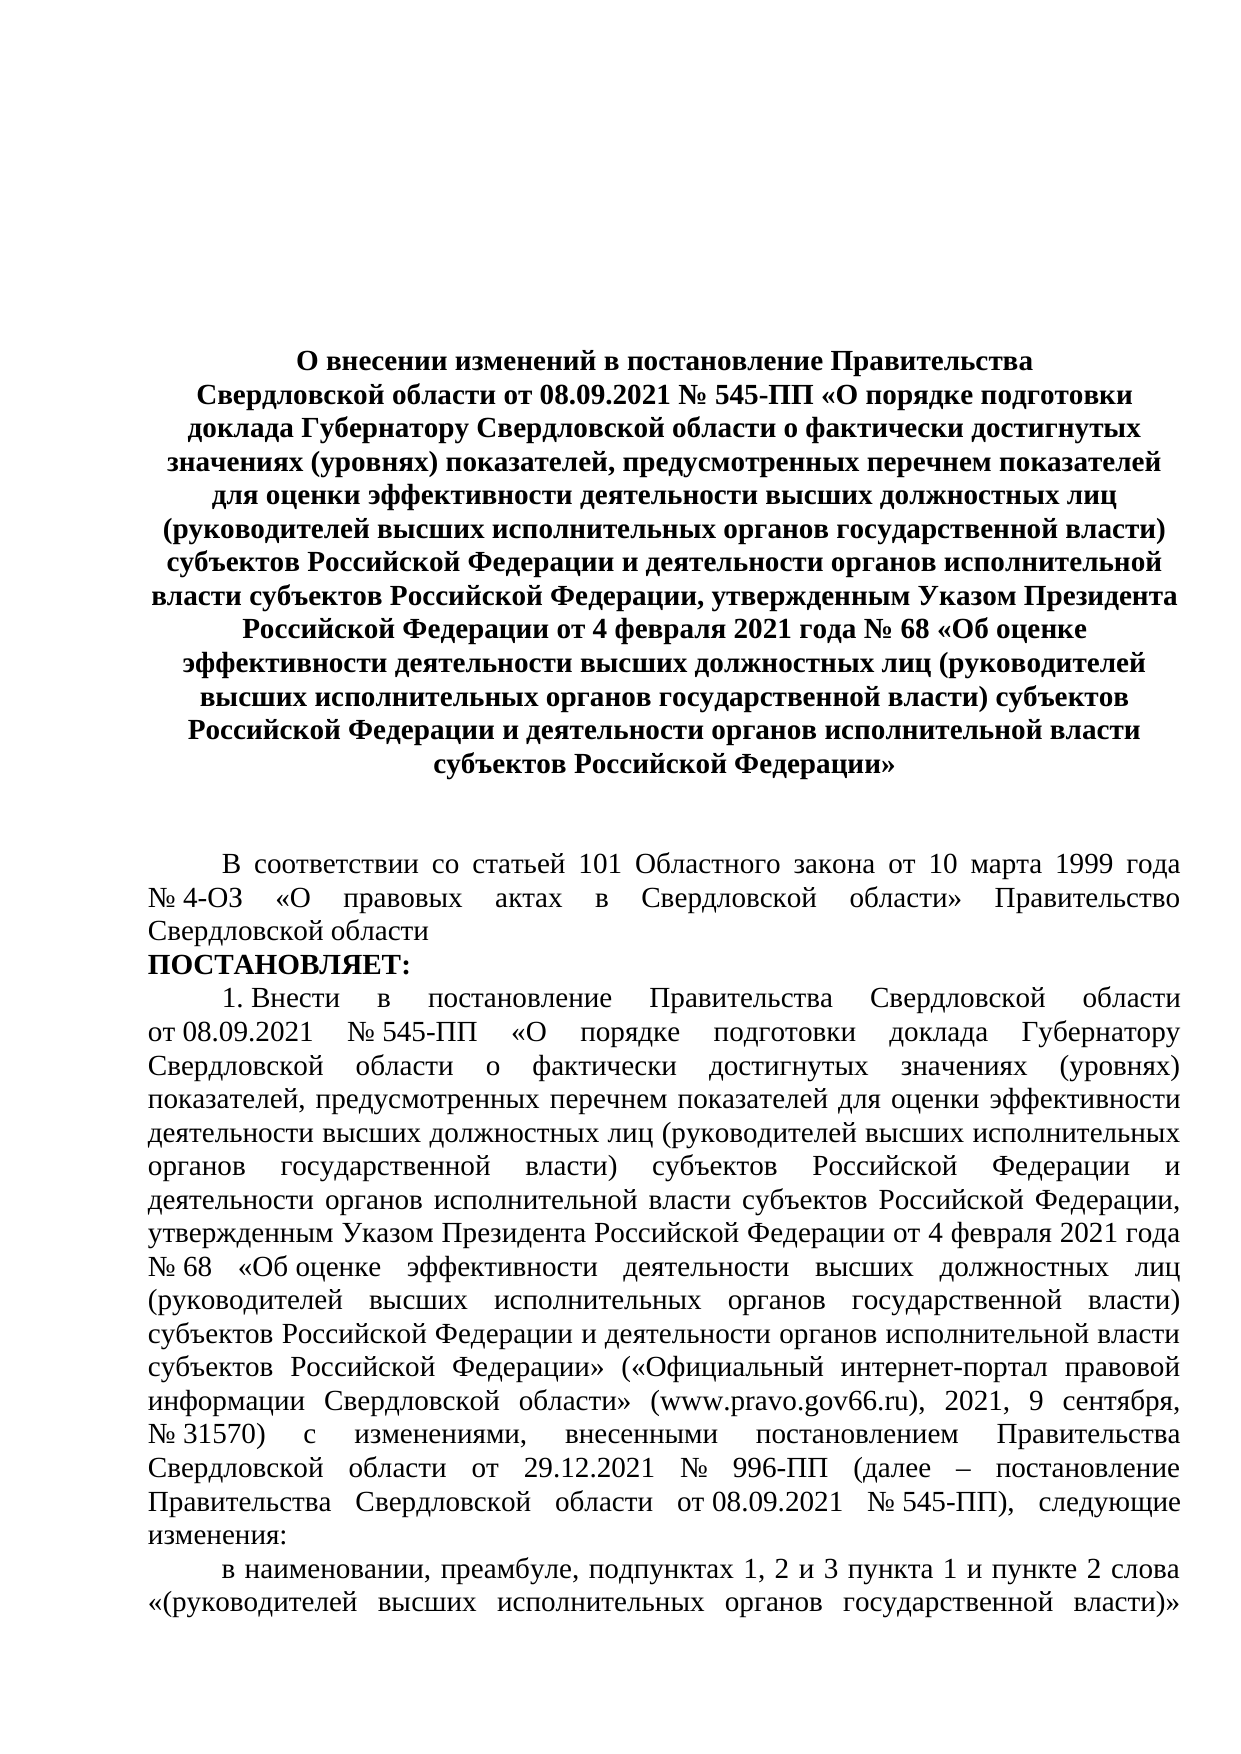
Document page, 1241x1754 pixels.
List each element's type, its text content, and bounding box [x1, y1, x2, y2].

text В соответствии со статьей 101 Областного закона от 10 марта 1999 года № 4‑ОЗ «О правовых актах в Свердловской области» Правительство Свердловской области [148, 846, 1181, 947]
text 1. Внести в постановление Правительства Свердловской области от 08.09.2021 № 545-ПП «О порядке подготовки доклада Губернатору Свердловской области о фактически достигнутых значениях (уровнях) показателей, предусмотренных перечнем показателей для оценки эффективности деятельности высших должностных лиц (руководителей высших исполнительных органов государственной власти) субъектов Российской Федерации и деятельности органов исполнительной власти субъектов Российской Федерации, утвержденным Указом Президента Российской Федерации от 4 февраля 2021 года № 68 «Об оценке эффективности деятельности высших должностных лиц (руководителей высших исполнительных органов государственной власти) субъектов Российской Федерации и деятельности органов исполнительной власти субъектов Российской Федерации» («Официальный интернет-портал правовой информации Свердловской области» (www.pravo.gov66.ru), 2021, 9 сентября, № 31570) с изменениями, внесенными постановлением Правительства Свердловской области от 29.12.2021 № 996-ПП (далее – постановление Правительства Свердловской области от 08.09.2021 № 545-ПП), следующие изменения: [148, 981, 1181, 1551]
text в наименовании, преамбуле, подпунктах 1, 2 и 3 пункта 1 и пункте 2 слова «(руководителей высших исполнительных органов государственной власти)» [148, 1551, 1181, 1618]
text О внесении изменений в постановление Правительства Свердловской области от 08.09.2021 № 545-ПП «О порядке подготовки доклада Губернатору Свердловской области о фактически достигнутых значениях (уровнях) показателей, предусмотренных перечнем показателей для оценки эффективности деятельности высших должностных лиц (руководителей высших исполнительных органов государственной власти) субъектов Российской Федерации и деятельности органов исполнительной власти субъектов Российской Федерации, утвержденным Указом Президента Российской Федерации от 4 февраля 2021 года № 68 «Об оценке эффективности деятельности высших должностных лиц (руководителей высших исполнительных органов государственной власти) субъектов Российской Федерации и деятельности органов исполнительной власти субъектов Российской Федерации» [148, 343, 1181, 779]
text ПОСТАНОВЛЯЕТ: [148, 947, 1181, 981]
